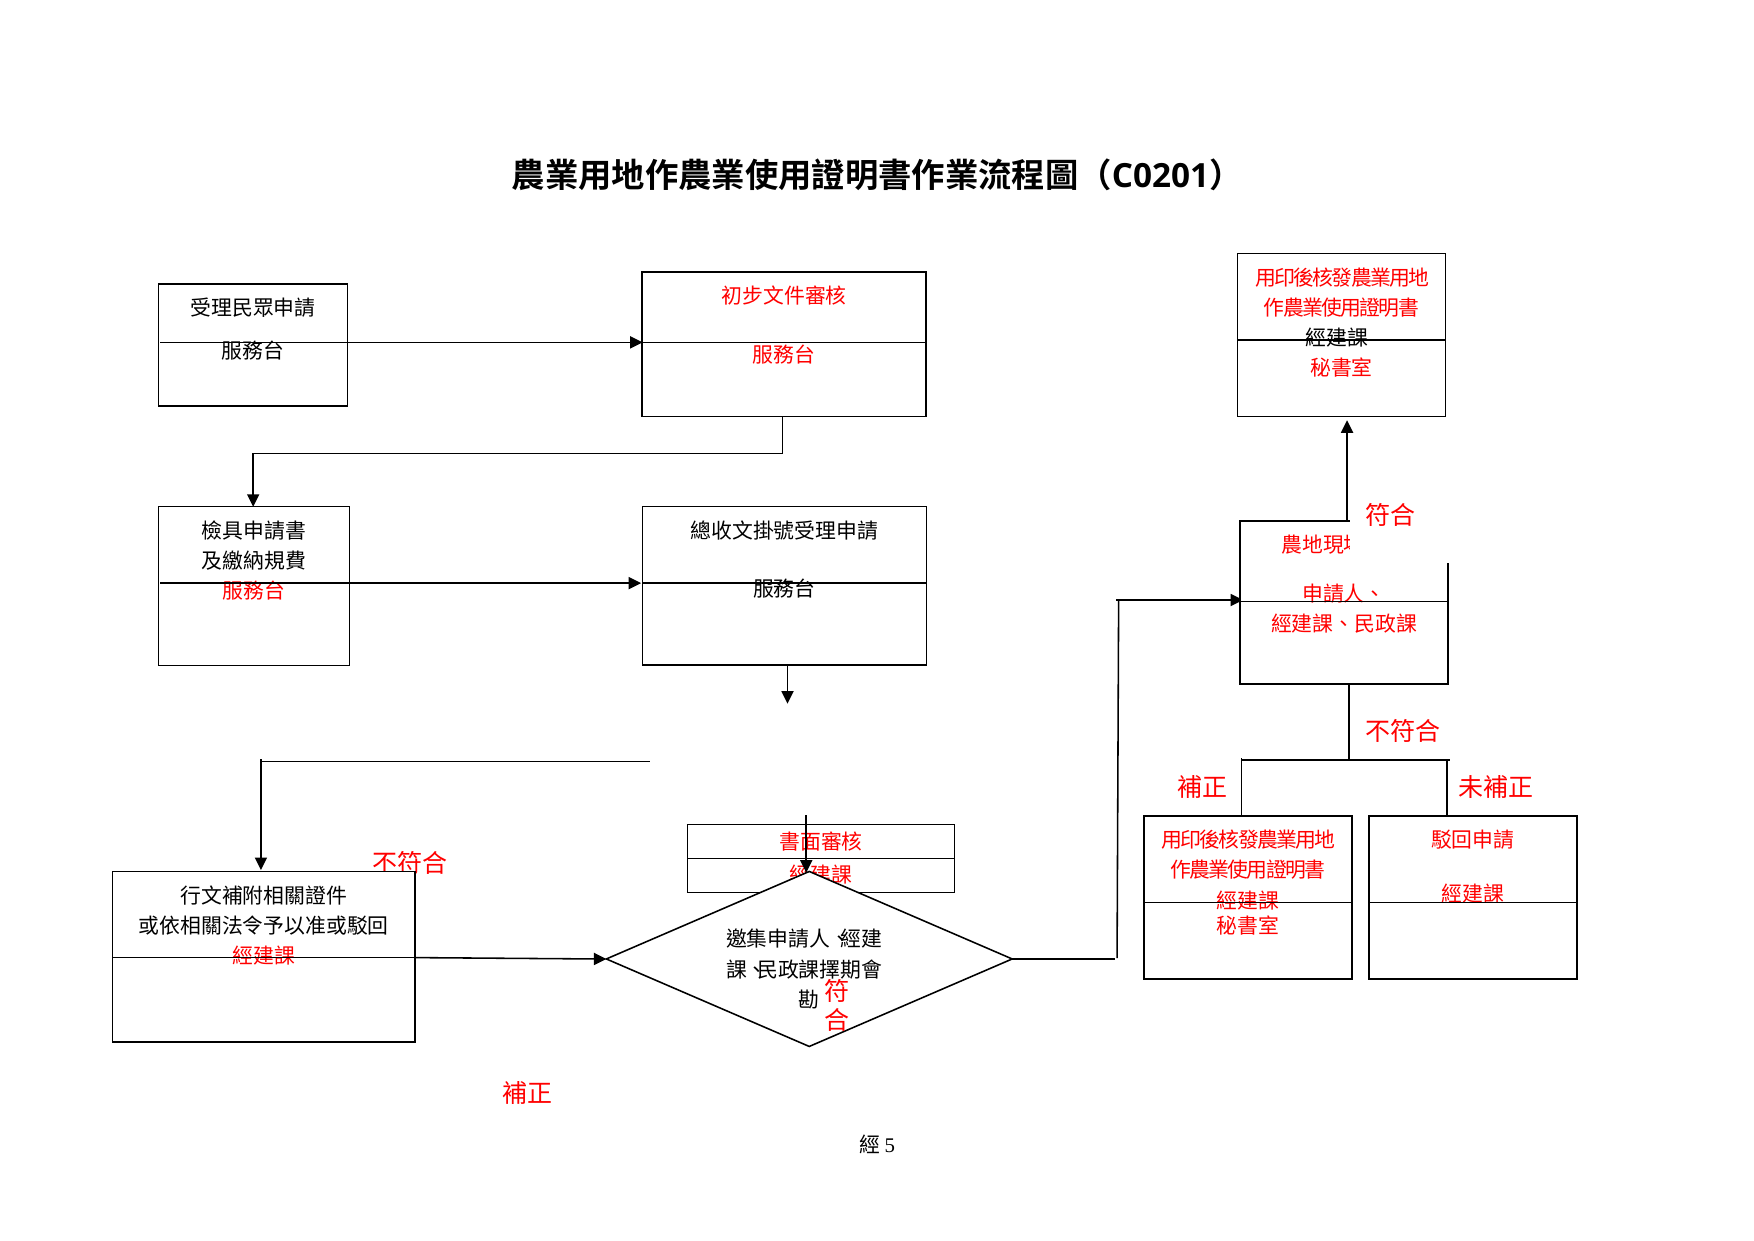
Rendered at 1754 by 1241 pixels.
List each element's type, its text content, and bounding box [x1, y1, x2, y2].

table_header 書面審核 [807, 825, 954, 857]
table_cell 經建課 [688, 859, 805, 892]
text [1353, 843, 1368, 880]
table_header 書面審核 [688, 825, 805, 857]
text [955, 843, 1116, 880]
table_cell 經建課 [809, 970, 940, 1045]
text [150, 843, 260, 871]
text 符合 [1365, 496, 1466, 532]
text [1119, 843, 1143, 880]
text [1578, 843, 1604, 880]
text 補正 [503, 1074, 604, 1110]
text 農業用地作農業使用證明書作業流程圖（C0201） [150, 136, 1604, 211]
text 不符合 [261, 843, 687, 880]
table_cell 經建課 [807, 859, 954, 892]
